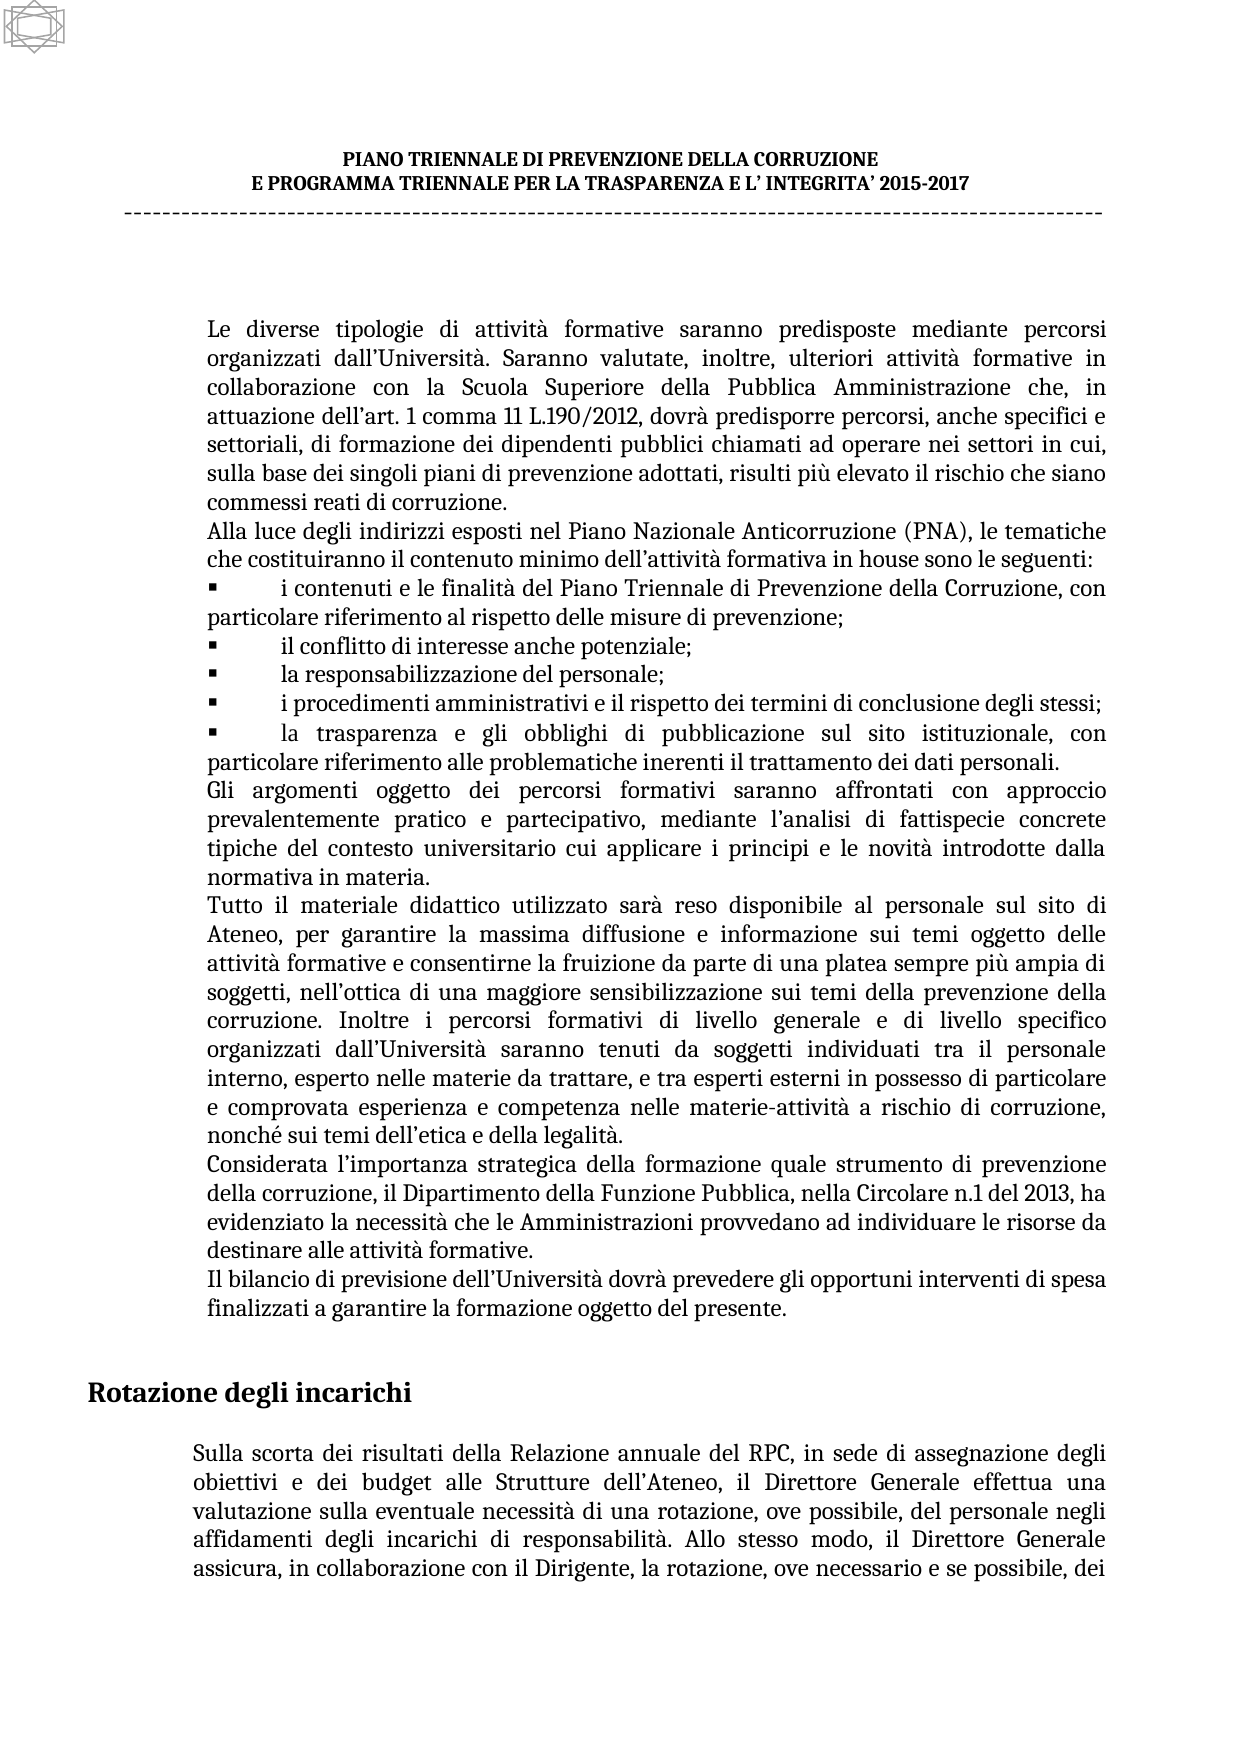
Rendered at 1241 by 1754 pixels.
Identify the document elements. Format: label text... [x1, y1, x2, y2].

text Sulla scorta dei risultati della Relazione annuale del RPC, in sede di assegnazione degli obiettivi e dei budget alle Strutture dell’Ateneo, il Direttore Generale effettua una valutazione sulla eventuale necessità di una rotazione, ove possibile, del personale negli affidamenti degli incarichi di responsabilità. Allo stesso modo, il Direttore Generale assicura, in collaborazione con il Dirigente, la rotazione, ove necessario e se possibile, dei [193, 1439, 1107, 1583]
subtitle Rotazione degli incarichi [87, 1376, 1107, 1410]
text Alla luce degli indirizzi esposti nel Piano Nazionale Anticorruzione (PNA), le tematiche che costituiranno il contenuto minimo dell’attività formativa in house sono le seguenti: [207, 517, 1107, 574]
list la responsabilizzazione del personale; [207, 660, 1107, 689]
list la trasparenza e gli obblighi di pubblicazione sul sito istituzionale, con particolare riferimento alle problematiche inerenti il trattamento dei dati personali. [207, 718, 1107, 776]
list i contenuti e le finalità del Piano Triennale di Prevenzione della Corruzione, con particolare riferimento al rispetto delle misure di prevenzione; [207, 574, 1107, 632]
text Il bilancio di previsione dell’Università dovrà prevedere gli opportuni interventi di spesa finalizzati a garantire la formazione oggetto del presente. [207, 1265, 1107, 1322]
text Tutto il materiale didattico utilizzato sarà reso disponibile al personale sul sito di Ateneo, per garantire la massima diffusione e informazione sui temi oggetto delle attività formative e consentirne la fruizione da parte di una platea sempre più ampia di soggetti, nell’ottica di una maggiore sensibilizzazione sui temi della prevenzione della corruzione. Inoltre i percorsi formativi di livello generale e di livello specifico organizzati dall’Università saranno tenuti da soggetti individuati tra il personale interno, esperto nelle materie da trattare, e tra esperti esterni in possesso di particolare e comprovata esperienza e competenza nelle materie-attività a rischio di corruzione, nonché sui temi dell’etica e della legalità. [207, 891, 1107, 1150]
list i procedimenti amministrativi e il rispetto dei termini di conclusione degli stessi; [207, 689, 1107, 718]
text Le diverse tipologie di attività formative saranno predisposte mediante percorsi organizzati dall’Università. Saranno valutate, inoltre, ulteriori attività formative in collaborazione con la Scuola Superiore della Pubblica Amministrazione che, in attuazione dell’art. 1 comma 11 L.190/2012, dovrà predisporre percorsi, anche specifici e settoriali, di formazione dei dipendenti pubblici chiamati ad operare nei settori in cui, sulla base dei singoli piani di prevenzione adottati, risulti più elevato il rischio che siano commessi reati di corruzione. [207, 315, 1107, 517]
text Considerata l’importanza strategica della formazione quale strumento di prevenzione della corruzione, il Dipartimento della Funzione Pubblica, nella Circolare n.1 del 2013, ha evidenziato la necessità che le Amministrazioni provvedano ad individuare le risorse da destinare alle attività formative. [207, 1150, 1107, 1265]
list il conflitto di interesse anche potenziale; [207, 632, 1107, 660]
text Gli argomenti oggetto dei percorsi formativi saranno affrontati con approccio prevalentemente pratico e partecipativo, mediante l’analisi di fattispecie concrete tipiche del contesto universitario cui applicare i principi e le novità introdotte dalla normativa in materia. [207, 776, 1107, 891]
